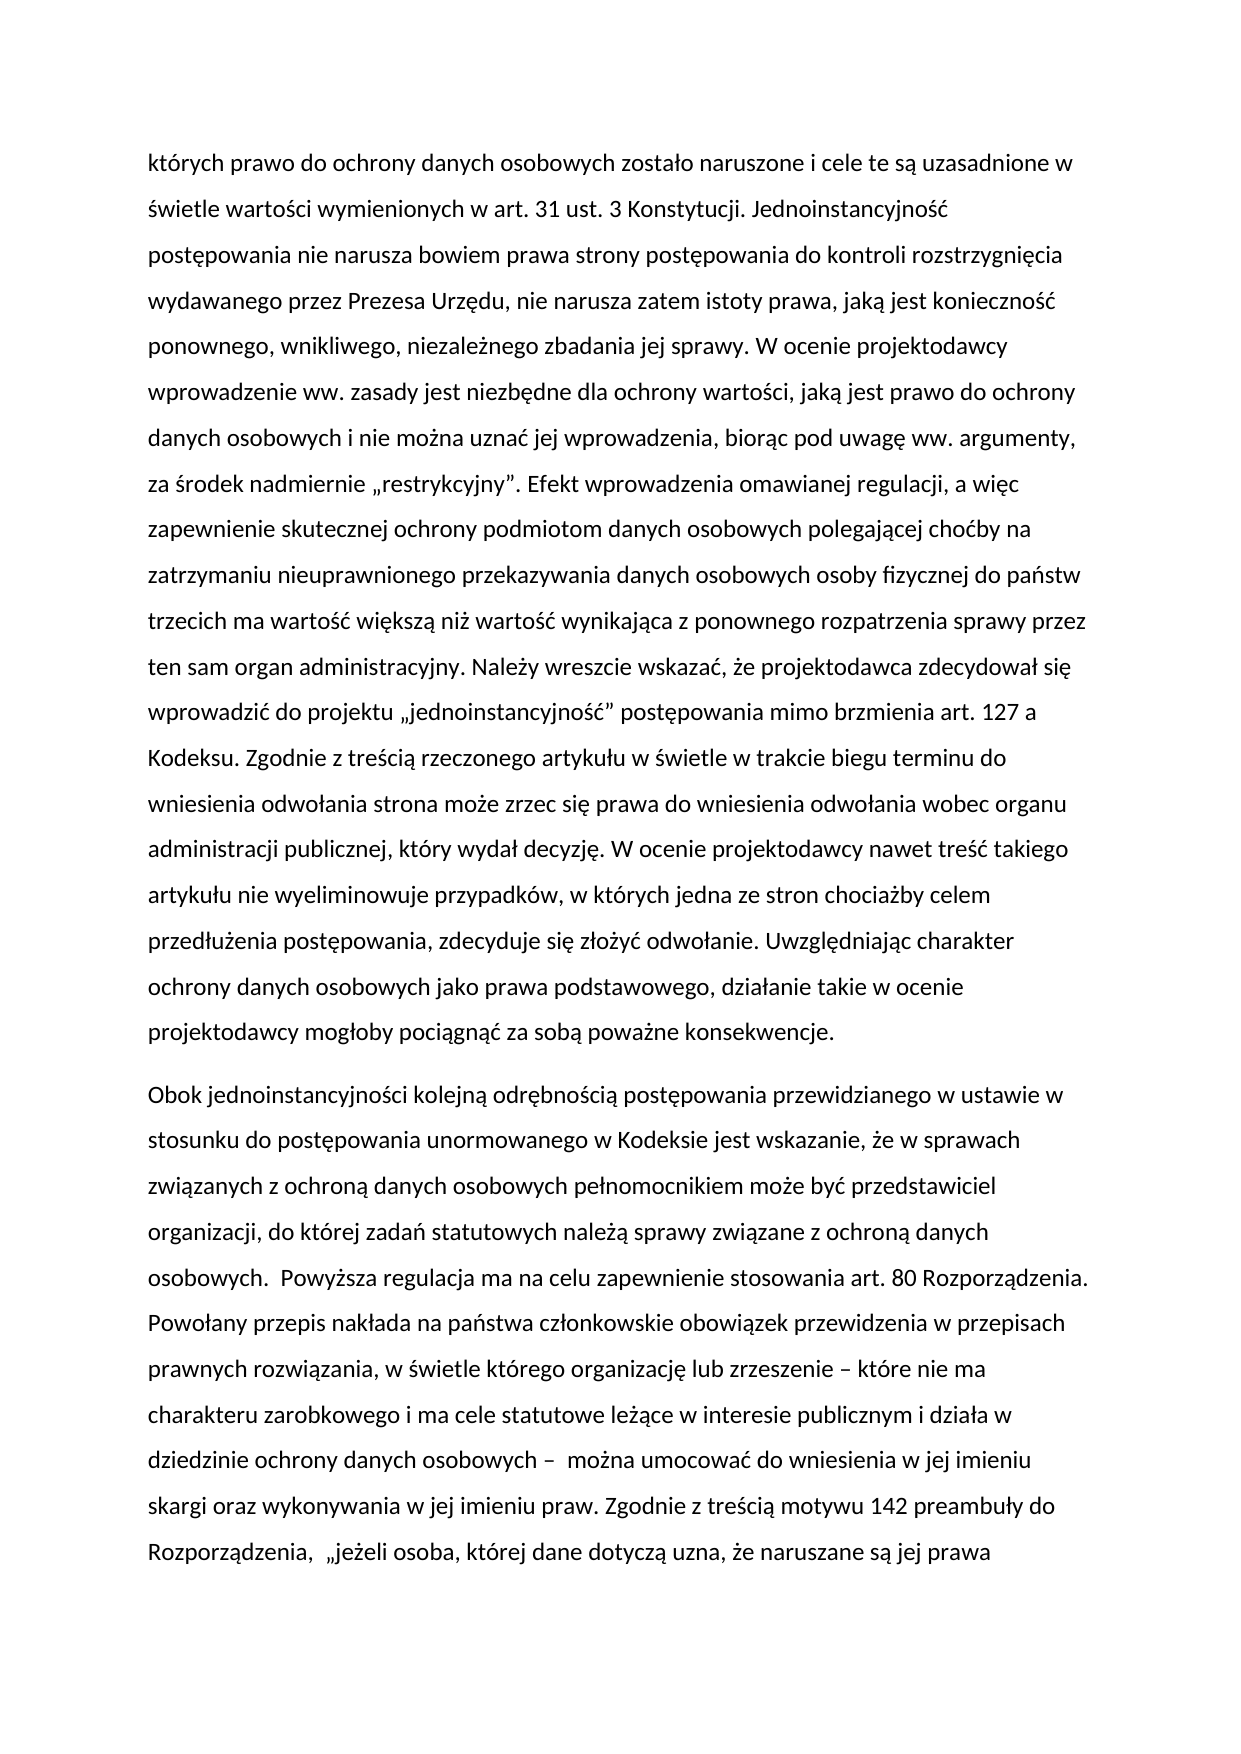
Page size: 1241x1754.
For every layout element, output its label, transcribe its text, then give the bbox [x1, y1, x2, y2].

text których prawo do ochrony danych osobowych zostało naruszone i cele te są uzasadnione w świetle wartości wymienionych w art. 31 ust. 3 Konstytucji. Jednoinstancyjność postępowania nie narusza bowiem prawa strony postępowania do kontroli rozstrzygnięcia wydawanego przez Prezesa Urzędu, nie narusza zatem istoty prawa, jaką jest konieczność ponownego, wnikliwego, niezależnego zbadania jej sprawy. W ocenie projektodawcy wprowadzenie ww. zasady jest niezbędne dla ochrony wartości, jaką jest prawo do ochrony danych osobowych i nie można uznać jej wprowadzenia, biorąc pod uwagę ww. argumenty, za środek nadmiernie „restrykcyjny”. Efekt wprowadzenia omawianej regulacji, a więc zapewnienie skutecznej ochrony podmiotom danych osobowych polegającej choćby na zatrzymaniu nieuprawnionego przekazywania danych osobowych osoby fizycznej do państw trzecich ma wartość większą niż wartość wynikająca z ponownego rozpatrzenia sprawy przez ten sam organ administracyjny. Należy wreszcie wskazać, że projektodawca zdecydował się wprowadzić do projektu „jednoinstancyjność” postępowania mimo brzmienia art. 127 a Kodeksu. Zgodnie z treścią rzeczonego artykułu w świetle w trakcie biegu terminu do wniesienia odwołania strona może zrzec się prawa do wniesienia odwołania wobec organu administracji publicznej, który wydał decyzję. W ocenie projektodawcy nawet treść takiego artykułu nie wyeliminowuje przypadków, w których jedna ze stron chociażby celem przedłużenia postępowania, zdecyduje się złożyć odwołanie. Uwzględniając charakter ochrony danych osobowych jako prawa podstawowego, działanie takie w ocenie projektodawcy mogłoby pociągnąć za sobą poważne konsekwencje. [148, 148, 1093, 1047]
text Obok jednoinstancyjności kolejną odrębnością postępowania przewidzianego w ustawie w stosunku do postępowania unormowanego w Kodeksie jest wskazanie, że w sprawach związanych z ochroną danych osobowych pełnomocnikiem może być przedstawiciel organizacji, do której zadań statutowych należą sprawy związane z ochroną danych osobowych. Powyższa regulacja ma na celu zapewnienie stosowania art. 80 Rozporządzenia. Powołany przepis nakłada na państwa członkowskie obowiązek przewidzenia w przepisach prawnych rozwiązania, w świetle którego organizację lub zrzeszenie – które nie ma charakteru zarobkowego i ma cele statutowe leżące w interesie publicznym i działa w dziedzinie ochrony danych osobowych – można umocować do wniesienia w jej imieniu skargi oraz wykonywania w jej imieniu praw. Zgodnie z treścią motywu 142 preambuły do Rozporządzenia, „jeżeli osoba, której dane dotyczą uzna, że naruszane są jej prawa [148, 1079, 1093, 1567]
